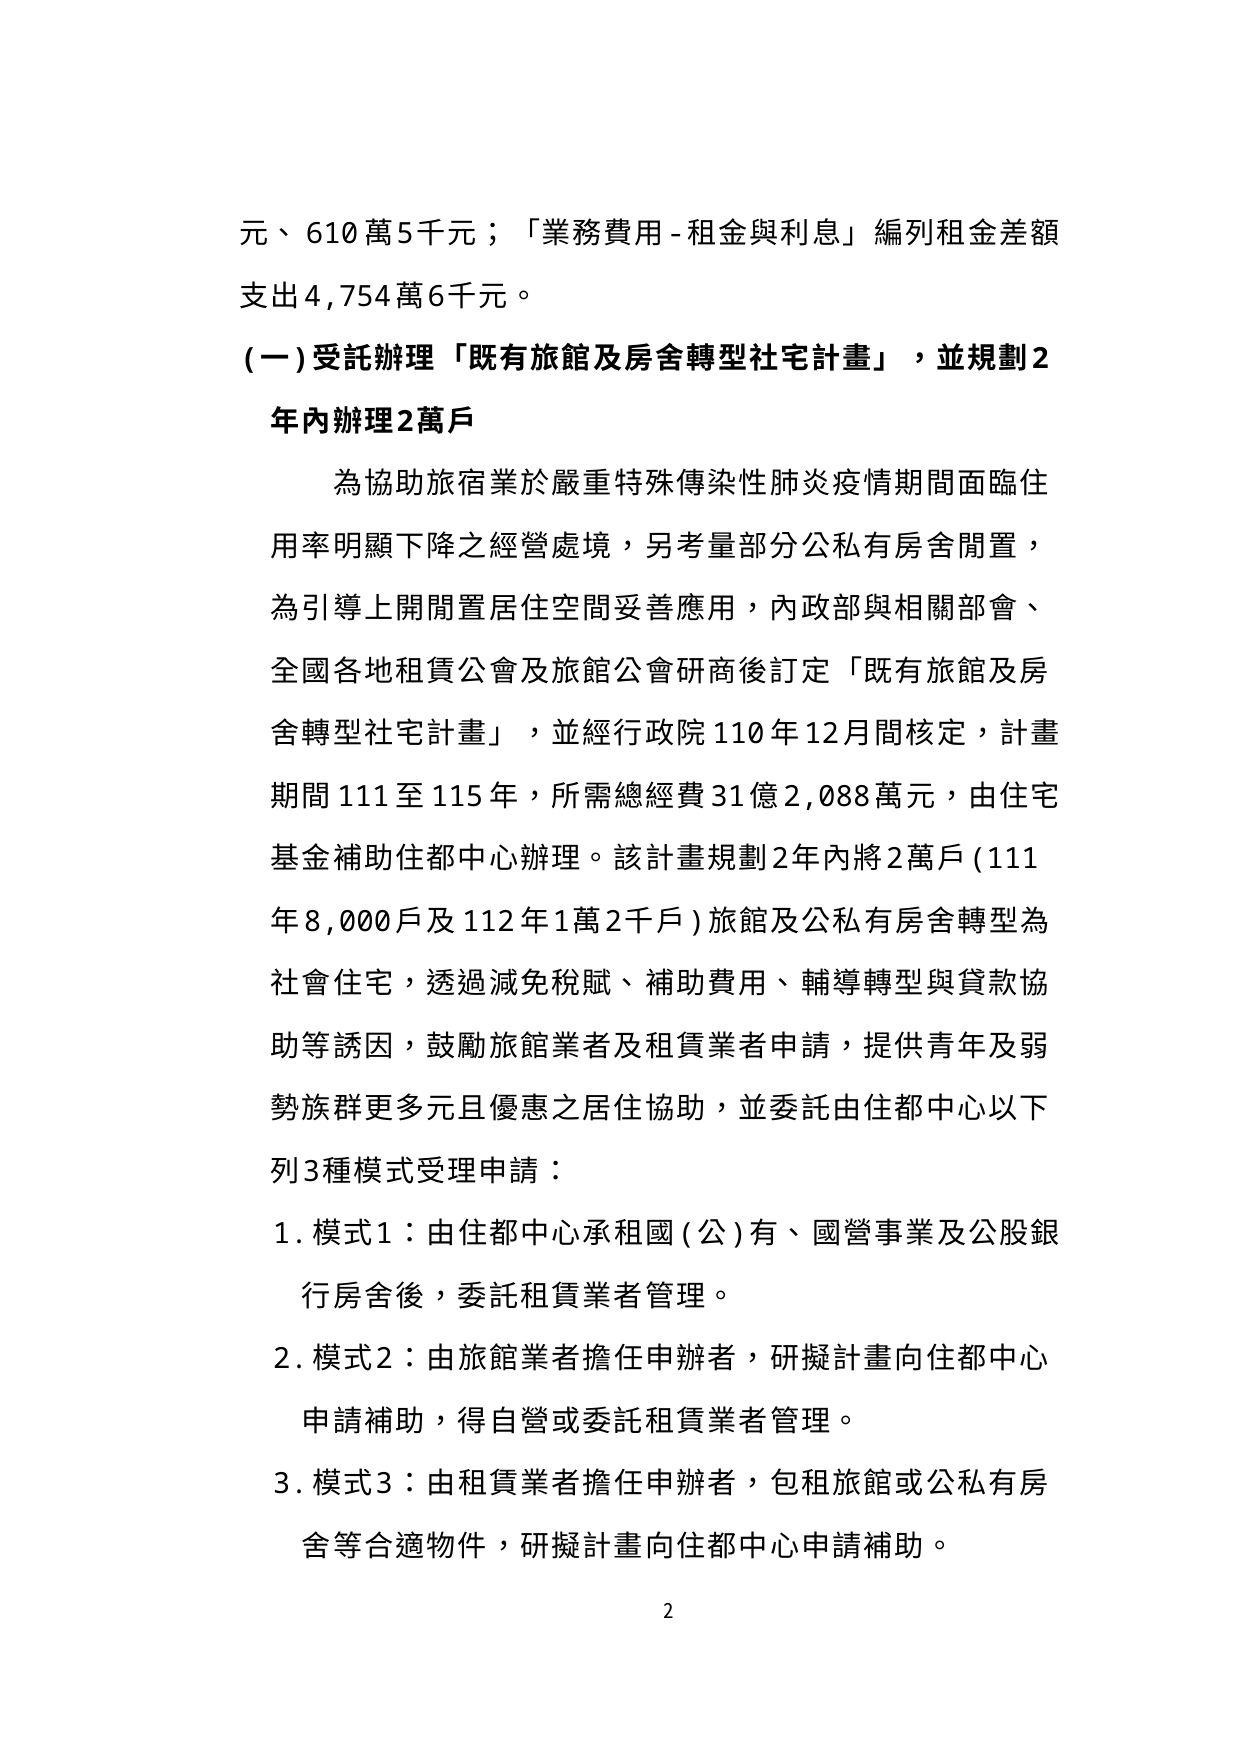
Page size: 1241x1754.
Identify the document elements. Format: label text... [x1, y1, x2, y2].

text 3.模式3：由租賃業者擔任申辦者，包租旅館或公私有房舍等合適物件，研擬計畫向住都中心申請補助。 [264, 1439, 1061, 1564]
text 2.模式2：由旅館業者擔任申辦者，研擬計畫向住都中心申請補助，得自營或委託租賃業者管理。 [264, 1314, 1061, 1439]
text (一)受託辦理「既有旅館及房舍轉型社宅計畫」，並規劃2年內辦理2萬戶 [234, 314, 1061, 439]
text 1.模式1：由住都中心承租國(公)有、國營事業及公股銀行房舍後，委託租賃業者管理。 [264, 1189, 1061, 1314]
text 元、610萬5千元；「業務費用-租金與利息」編列租金差額支出4,754萬6千元。 [234, 189, 1061, 314]
text 為協助旅宿業於嚴重特殊傳染性肺炎疫情期間面臨住用率明顯下降之經營處境，另考量部分公私有房舍閒置，為引導上開閒置居住空間妥善應用，內政部與相關部會、全國各地租賃公會及旅館公會研商後訂定「既有旅館及房舍轉型社宅計畫」，並經行政院110年12月間核定，計畫期間111至115年，所需總經費31億2,088萬元，由住宅基金補助住都中心辦理。該計畫規劃2年內將2萬戶(111年8,000戶及112年1萬2千戶)旅館及公私有房舍轉型為社會住宅，透過減免稅賦、補助費用、輔導轉型與貸款協助等誘因，鼓勵旅館業者及租賃業者申請，提供青年及弱勢族群更多元且優惠之居住協助，並委託由住都中心以下列3種模式受理申請： [264, 439, 1061, 1189]
